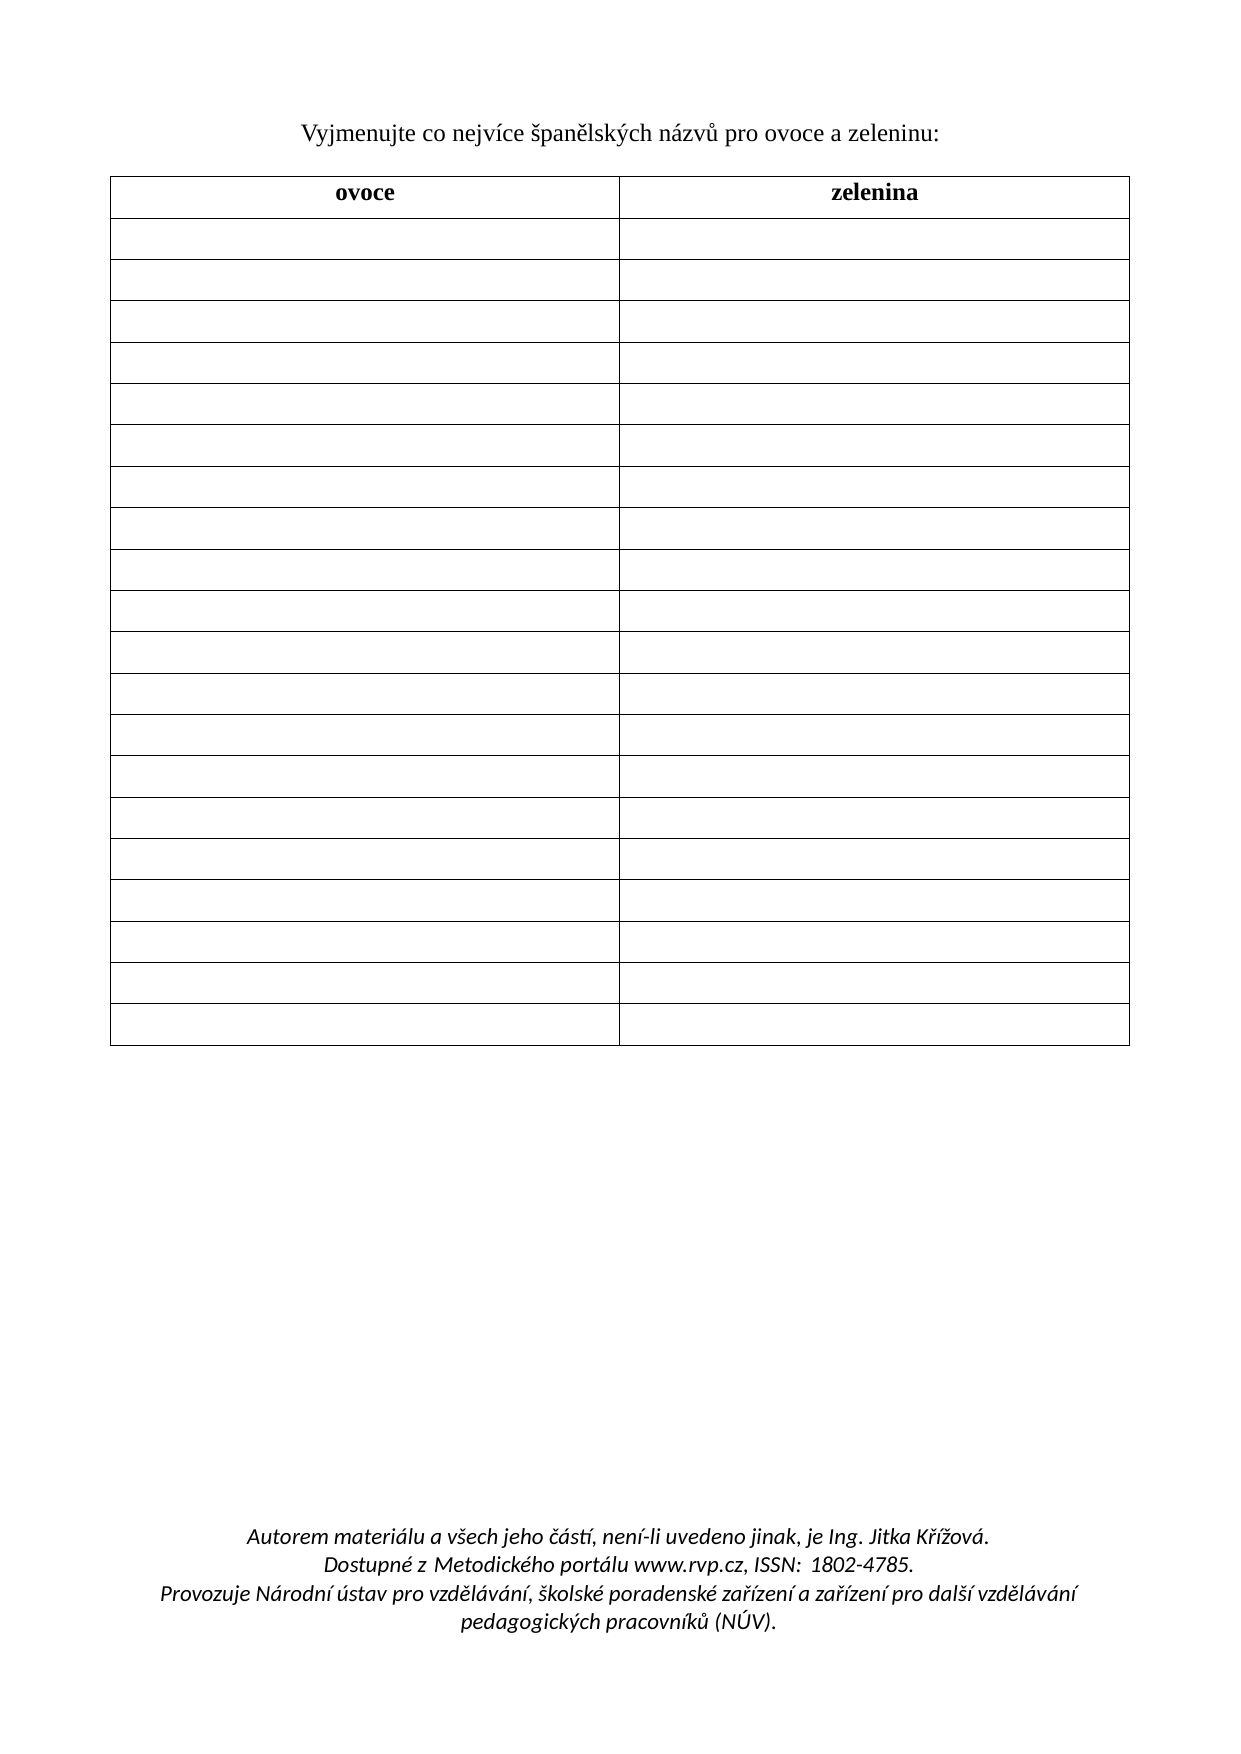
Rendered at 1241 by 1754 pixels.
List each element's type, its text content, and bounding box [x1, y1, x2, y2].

table_cell [620, 260, 1129, 300]
table_cell [620, 715, 1129, 755]
table_header zelenina [620, 177, 1129, 218]
table_cell [111, 591, 619, 631]
table_cell [620, 384, 1129, 424]
table_cell [620, 963, 1129, 1003]
table_cell [620, 508, 1129, 548]
table_cell [620, 922, 1129, 962]
table_cell [620, 880, 1129, 921]
table_cell [111, 880, 619, 921]
table_cell [111, 963, 619, 1003]
table_cell [111, 550, 619, 590]
table_cell [111, 715, 619, 755]
table_cell [620, 301, 1129, 342]
table_cell [620, 632, 1129, 672]
table_cell [111, 301, 619, 342]
table_cell [620, 425, 1129, 466]
table_cell [111, 467, 619, 507]
table_cell [620, 798, 1129, 838]
table_cell [620, 550, 1129, 590]
table_cell [620, 756, 1129, 797]
table_cell [111, 674, 619, 714]
table_cell [111, 508, 619, 548]
text Vyjmenujte co nejvíce španělských názvů pro ovoce a zeleninu: [118, 118, 1122, 147]
table_cell [111, 219, 619, 259]
table_cell [620, 343, 1129, 383]
table_cell [111, 839, 619, 879]
table_cell [111, 756, 619, 797]
table_cell [111, 798, 619, 838]
table_cell [111, 922, 619, 962]
table_cell [111, 343, 619, 383]
table_cell [620, 467, 1129, 507]
table_cell [620, 839, 1129, 879]
table_cell [620, 674, 1129, 714]
table_cell [111, 384, 619, 424]
table_cell [111, 632, 619, 672]
table_cell [111, 260, 619, 300]
table_cell [620, 1004, 1129, 1045]
table_cell [111, 1004, 619, 1045]
table_cell [620, 591, 1129, 631]
table_header ovoce [111, 177, 619, 218]
table_cell [111, 425, 619, 466]
table_cell [620, 219, 1129, 259]
